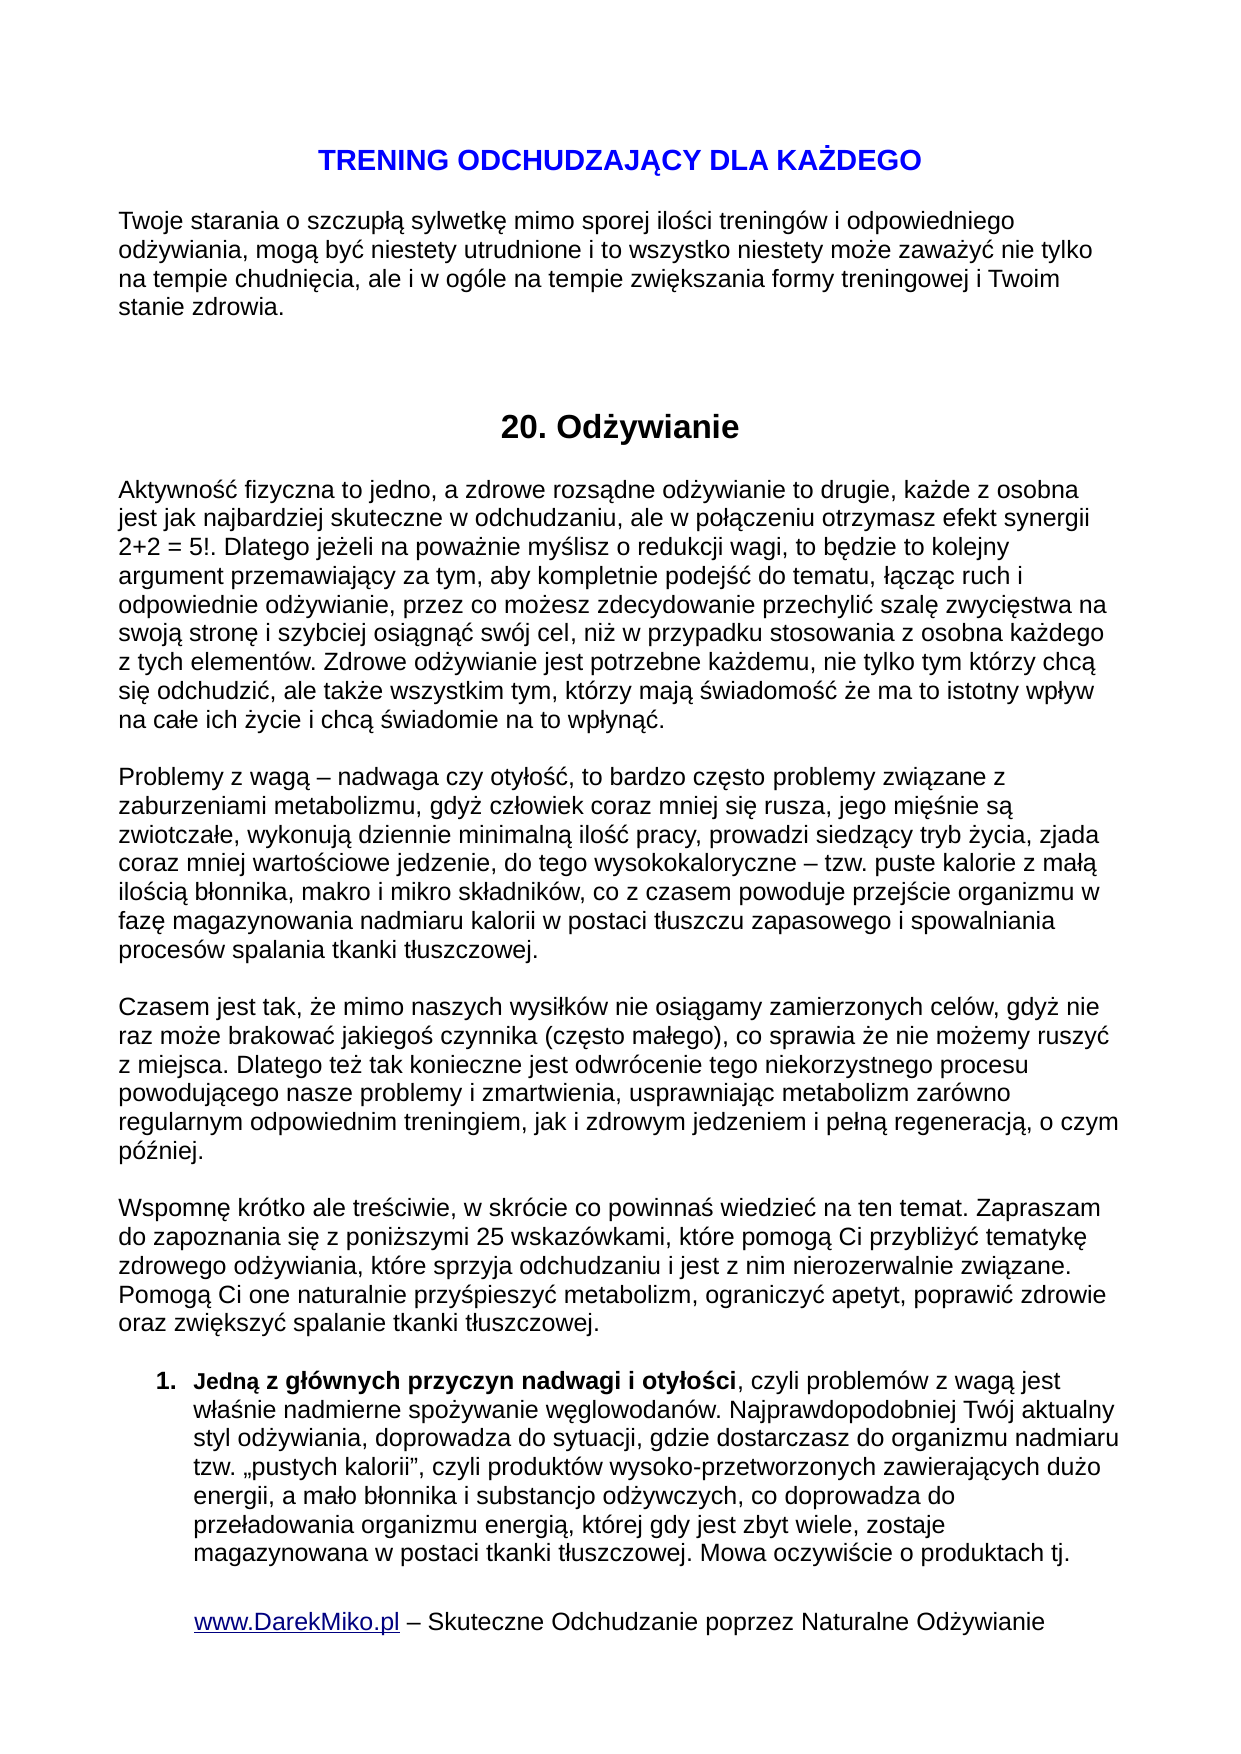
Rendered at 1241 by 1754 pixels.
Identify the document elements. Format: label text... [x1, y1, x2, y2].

text Wspomnę krótko ale treściwie, w skrócie co powinnaś wiedzieć na ten temat. Zapraszam do zapoznania się z poniższymi 25 wskazówkami, które pomogą Ci przybliżyć tematykę zdrowego odżywiania, które sprzyja odchudzaniu i jest z nim nierozerwalnie związane. Pomogą Ci one naturalnie przyśpieszyć metabolizm, ograniczyć apetyt, poprawić zdrowie oraz zwiększyć spalanie tkanki tłuszczowej. [118, 1193, 1122, 1337]
text 20. Odżywianie [118, 407, 1122, 446]
list Jedną z głównych przyczyn nadwagi i otyłości, czyli problemów z wagą jest właśnie nadmierne spożywanie węglowodanów. Najprawdopodobniej Twój aktualny styl odżywiania, doprowadza do sytuacji, gdzie dostarczasz do organizmu nadmiaru tzw. „pustych kalorii”, czyli produktów wysoko-przetworzonych zawierających dużo energii, a mało błonnika i substancjo odżywczych, co doprowadza do przeładowania organizmu energią, której gdy jest zbyt wiele, zostaje magazynowana w postaci tkanki tłuszczowej. Mowa oczywiście o produktach tj. [156, 1366, 1122, 1567]
text Czasem jest tak, że mimo naszych wysiłków nie osiągamy zamierzonych celów, gdyż nie raz może brakować jakiegoś czynnika (często małego), co sprawia że nie możemy ruszyć z miejsca. Dlatego też tak konieczne jest odwrócenie tego niekorzystnego procesu powodującego nasze problemy i zmartwienia, usprawniając metabolizm zarówno regularnym odpowiednim treningiem, jak i zdrowym jedzeniem i pełną regeneracją, o czym później. [118, 992, 1122, 1164]
text Problemy z wagą – nadwaga czy otyłość, to bardzo często problemy związane z zaburzeniami metabolizmu, gdyż człowiek coraz mniej się rusza, jego mięśnie są zwiotczałe, wykonują dziennie minimalną ilość pracy, prowadzi siedzący tryb życia, zjada coraz mniej wartościowe jedzenie, do tego wysokokaloryczne – tzw. puste kalorie z małą ilością błonnika, makro i mikro składników, co z czasem powoduje przejście organizmu w fazę magazynowania nadmiaru kalorii w postaci tłuszczu zapasowego i spowalniania procesów spalania tkanki tłuszczowej. [118, 762, 1122, 963]
text Aktywność fizyczna to jedno, a zdrowe rozsądne odżywianie to drugie, każde z osobna jest jak najbardziej skuteczne w odchudzaniu, ale w połączeniu otrzymasz efekt synergii 2+2 = 5!. Dlatego jeżeli na poważnie myślisz o redukcji wagi, to będzie to kolejny argument przemawiający za tym, aby kompletnie podejść do tematu, łącząc ruch i odpowiednie odżywianie, przez co możesz zdecydowanie przechylić szalę zwycięstwa na swoją stronę i szybciej osiągnąć swój cel, niż w przypadku stosowania z osobna każdego z tych elementów. Zdrowe odżywianie jest potrzebne każdemu, nie tylko tym którzy chcą się odchudzić, ale także wszystkim tym, którzy mają świadomość że ma to istotny wpływ na całe ich życie i chcą świadomie na to wpłynąć. [118, 474, 1122, 733]
text Twoje starania o szczupłą sylwetkę mimo sporej ilości treningów i odpowiedniego odżywiania, mogą być niestety utrudnione i to wszystko niestety może zaważyć nie tylko na tempie chudnięcia, ale i w ogóle na tempie zwiększania formy treningowej i Twoim stanie zdrowia. [118, 206, 1122, 321]
